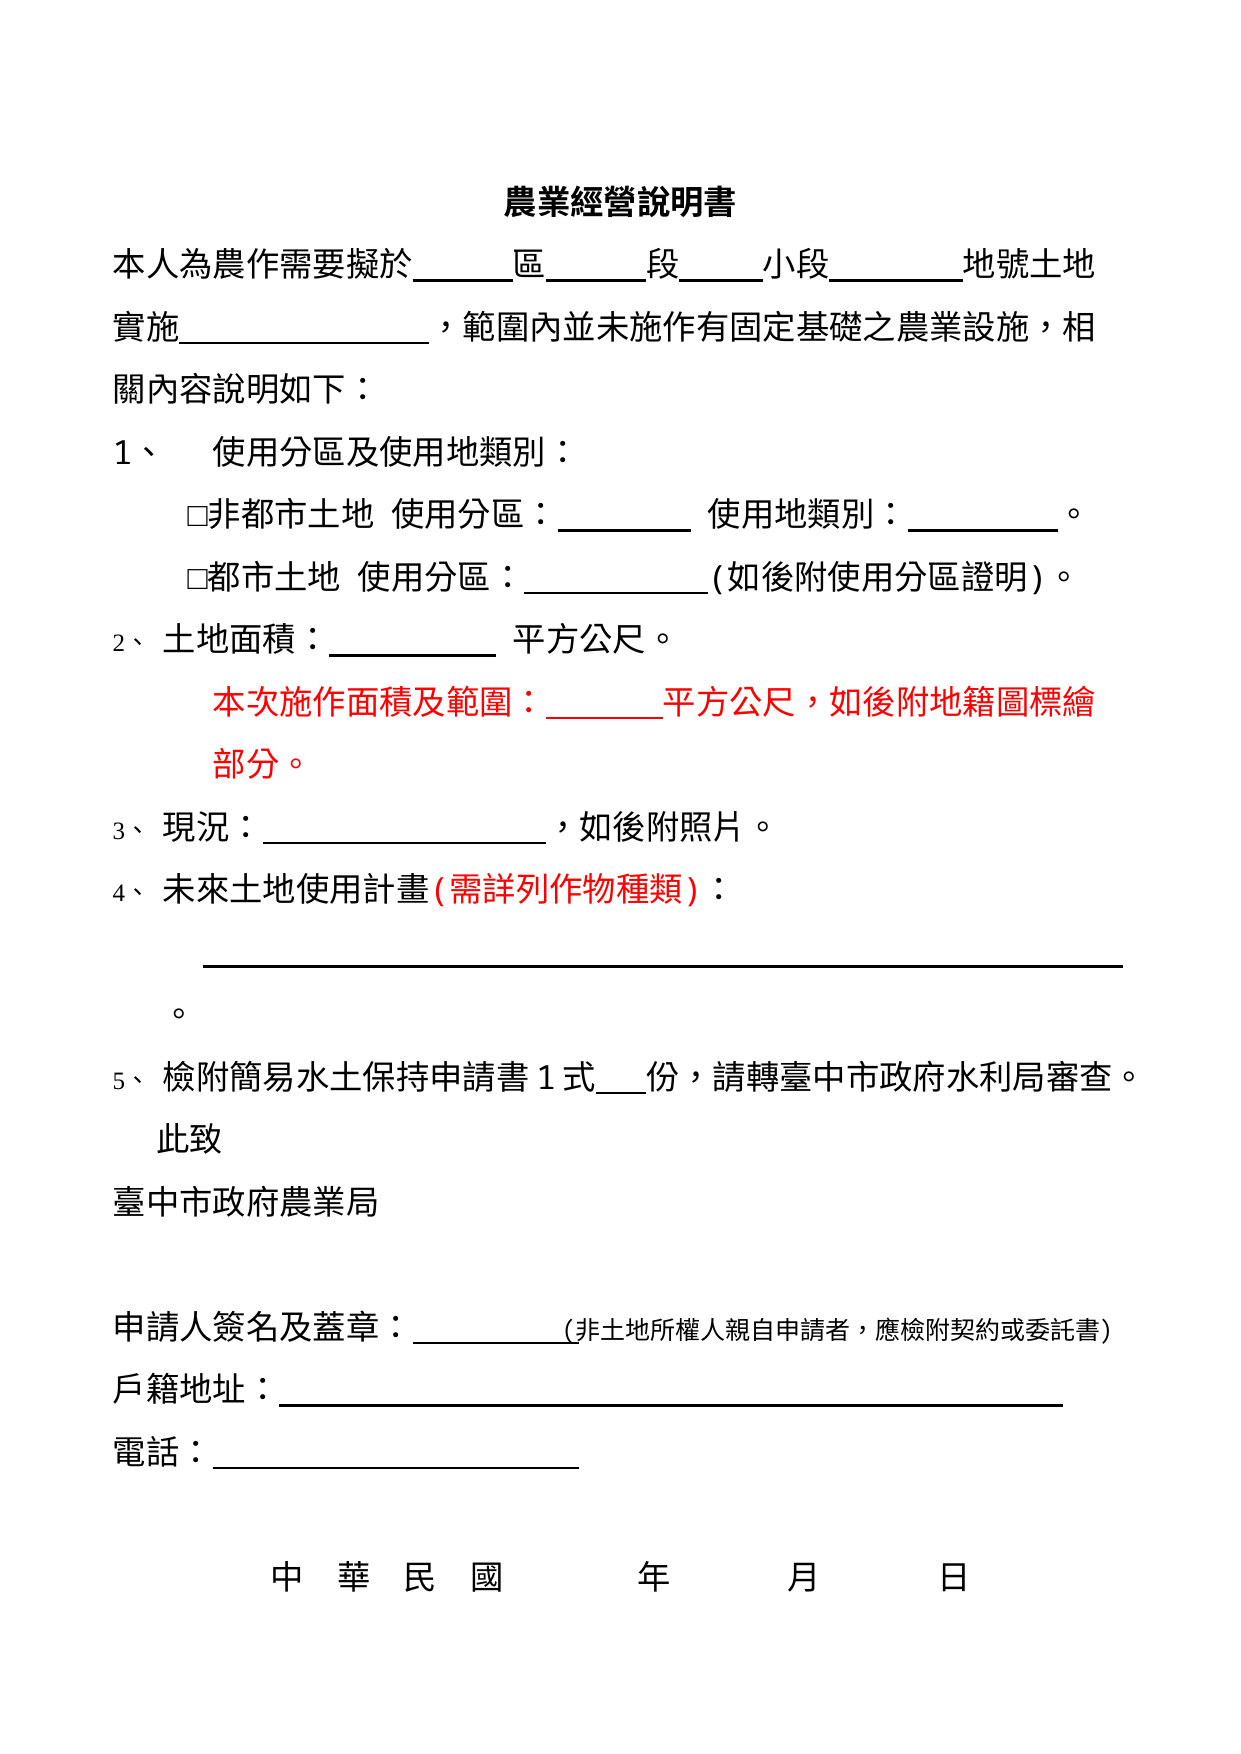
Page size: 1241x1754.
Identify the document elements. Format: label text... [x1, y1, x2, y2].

list 檢附簡易水土保持申請書1式 份，請轉臺中市政府水利局審查。 [112, 1033, 1128, 1096]
text 。 [162, 908, 1128, 1033]
list 使用分區及使用地類別： [112, 408, 1128, 471]
text 此致 [112, 1096, 1128, 1158]
list 未來土地使用計畫(需詳列作物種類)： [112, 846, 1128, 908]
list 土地面積： 平方公尺。 [112, 596, 1128, 658]
text 中 華 民 國 年 月 日 [112, 1533, 1128, 1596]
text 電話： [112, 1408, 1128, 1471]
list 現況： ，如後附照片。 [112, 783, 1128, 846]
text □都市土地 使用分區： (如後附使用分區證明)。 [187, 533, 1128, 596]
text 臺中市政府農業局 [112, 1158, 1128, 1221]
text 本次施作面積及範圍： 平方公尺，如後附地籍圖標繪部分。 [212, 658, 1128, 783]
text 農業經營說明書 [112, 158, 1128, 221]
text □非都市土地 使用分區： 使用地類別： 。 [187, 471, 1128, 533]
text 申請人簽名及蓋章： (非土地所權人親自申請者，應檢附契約或委託書) [112, 1283, 1128, 1346]
text 本人為農作需要擬於 區 段 小段 地號土地實施 ，範圍內並未施作有固定基礎之農業設施，相關內容說明如下： [112, 221, 1128, 408]
text 戶籍地址： [112, 1346, 1128, 1408]
